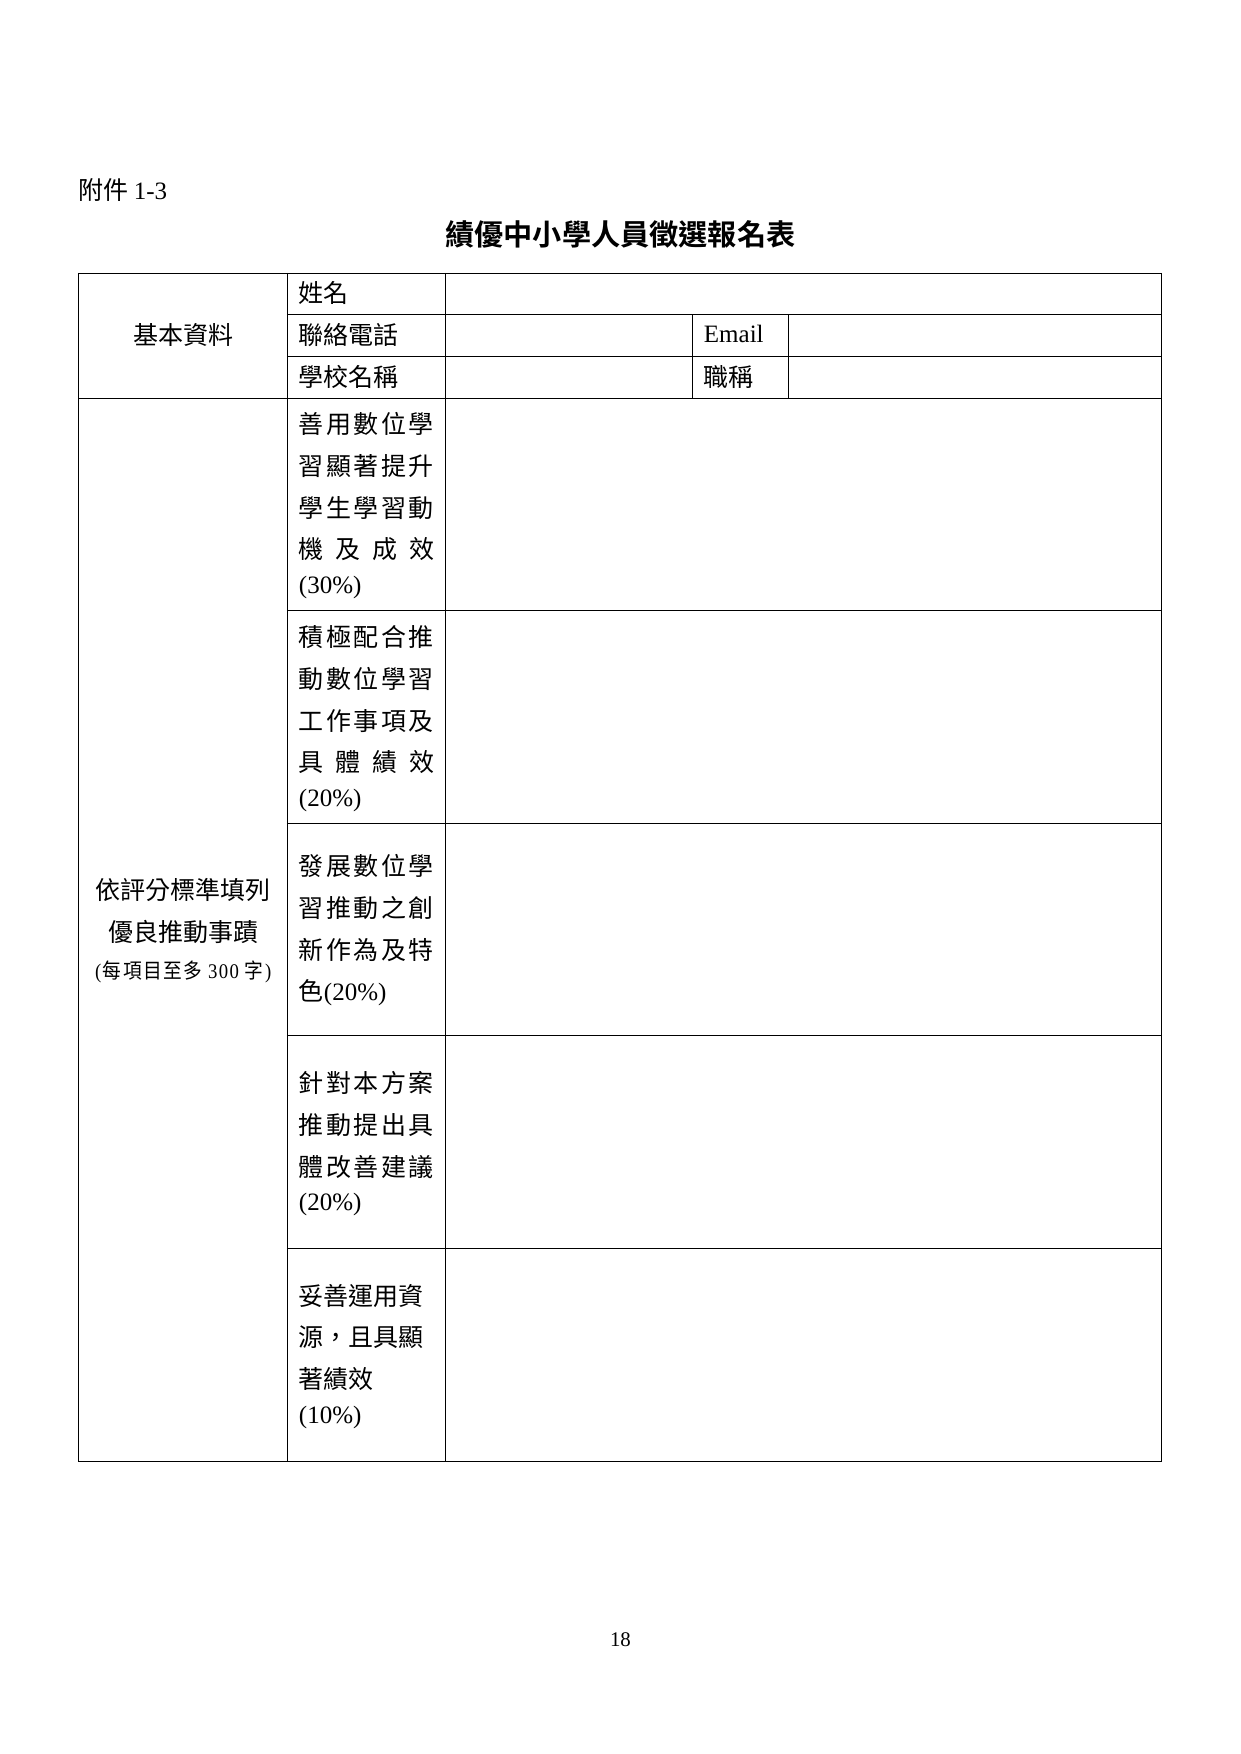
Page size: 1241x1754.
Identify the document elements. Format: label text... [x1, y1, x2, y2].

table_header 姓名 [288, 274, 445, 314]
table_cell [446, 399, 1161, 610]
text 績優中小學人員徵選報名表 [78, 212, 1162, 254]
table_cell [789, 357, 1161, 397]
table_cell 聯絡電話 [288, 315, 445, 356]
table_cell [446, 1249, 1161, 1461]
table_header 基本資料 [79, 274, 287, 397]
table_cell 妥善運用資源，且具顯著績效(10%) [288, 1249, 445, 1461]
table_cell [446, 1036, 1161, 1248]
table_cell [446, 357, 692, 397]
table_cell Email [693, 315, 788, 356]
table_cell 針對本方案推動提出具體改善建議(20%) [288, 1036, 445, 1248]
table_cell 依評分標準填列優良推動事蹟 (每項目至多300字) [79, 399, 287, 1461]
table_header [446, 274, 1161, 314]
text 附件1-3 [78, 170, 1162, 206]
table_cell [446, 611, 1161, 823]
table_cell [446, 824, 1161, 1035]
table_cell [789, 315, 1161, 356]
table_cell 學校名稱 [288, 357, 445, 397]
table_cell [446, 315, 692, 356]
table_cell 善用數位學習顯著提升學生學習動機及成效(30%) [288, 399, 445, 610]
table_cell 發展數位學習推動之創新作為及特色(20%) [288, 824, 445, 1035]
table_cell 積極配合推動數位學習工作事項及具體績效(20%) [288, 611, 445, 823]
table_cell 職稱 [693, 357, 788, 397]
